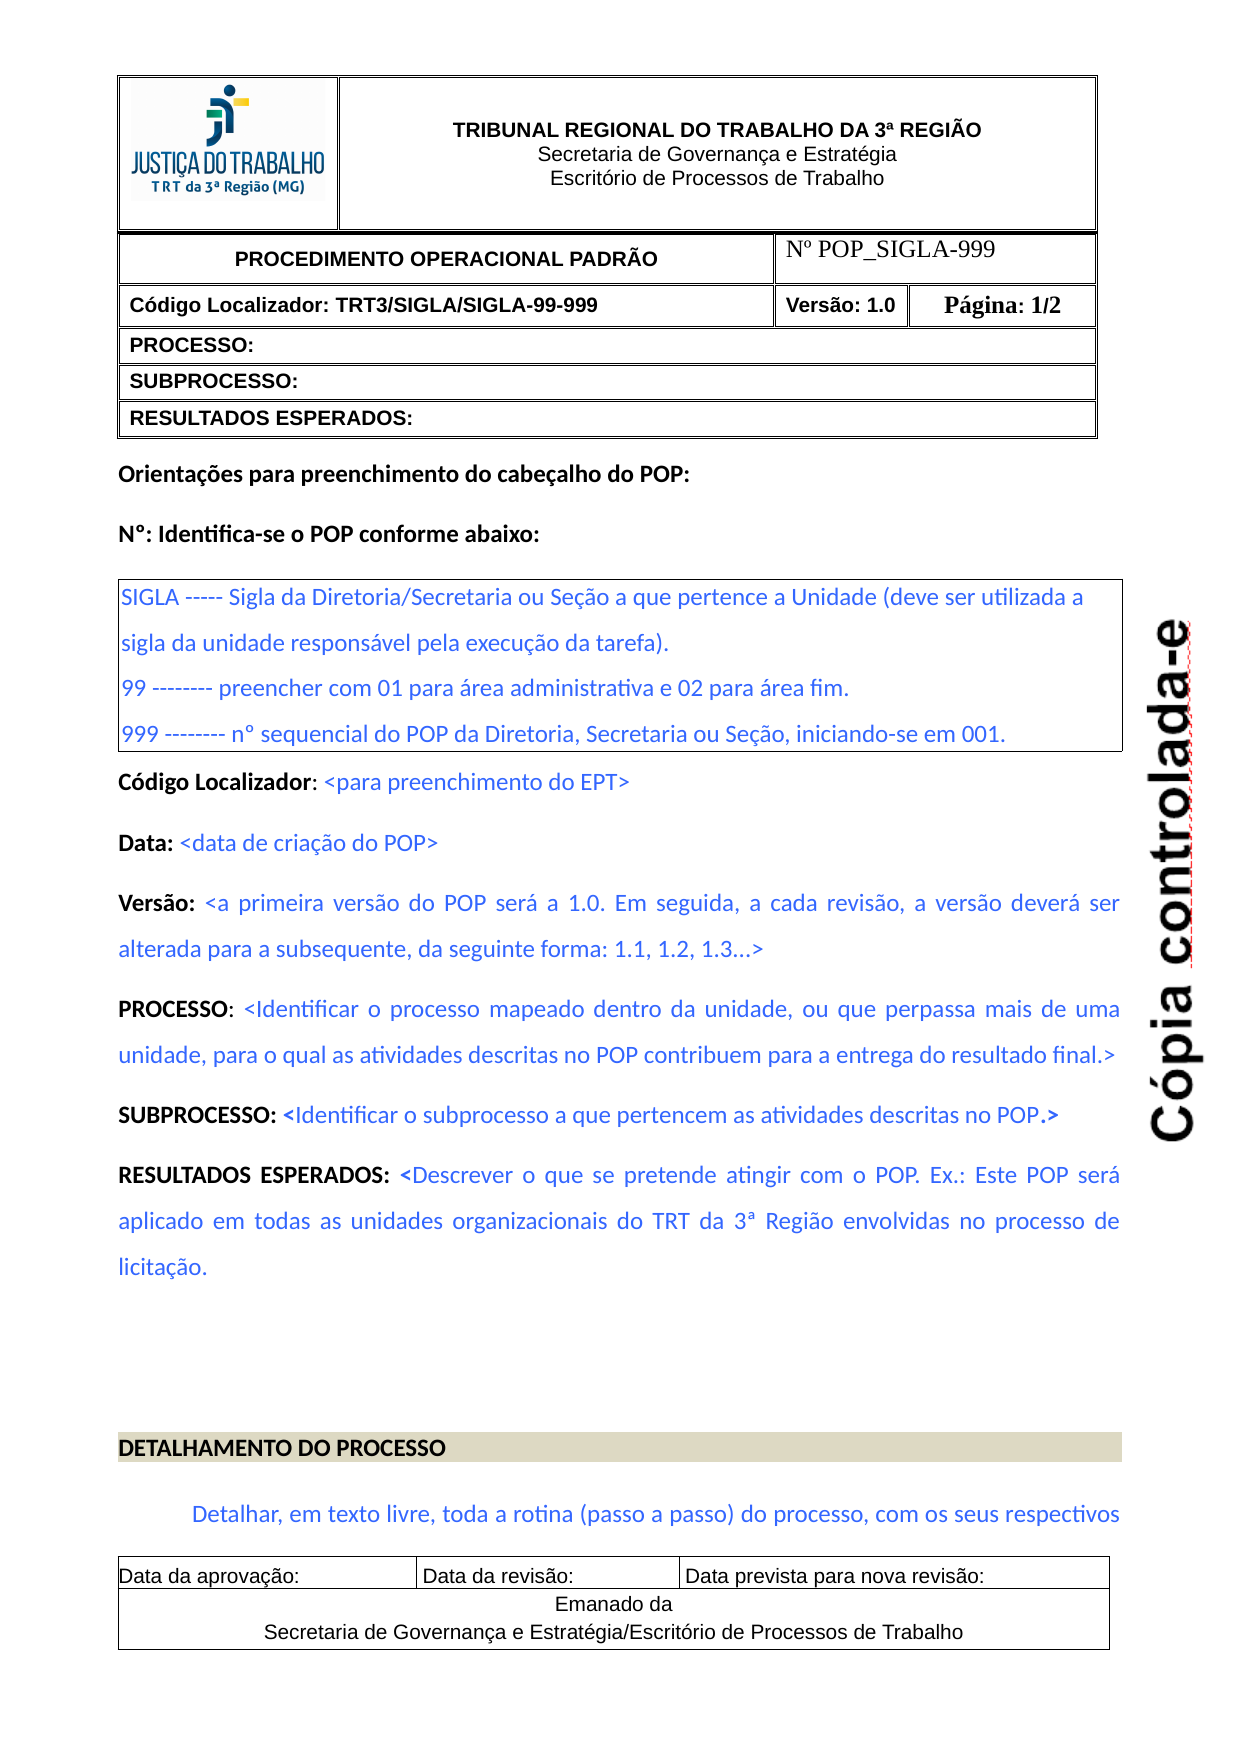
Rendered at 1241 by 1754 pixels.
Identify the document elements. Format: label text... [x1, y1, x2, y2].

text Orientações para preenchimento do cabeçalho do POP: [118, 458, 1122, 488]
picture [1125, 585, 1241, 1159]
picture [131, 78, 326, 201]
text SUBPROCESSO: <Identificar o subprocesso a que pertencem as atividades descritas no POP.> [118, 1099, 1122, 1130]
text SIGLA ----- Sigla da Diretoria/Secretaria ou Seção a que pertence a Unidade (deve ser utilizada a sigla da unidade responsável pela execução da tarefa). [119, 580, 1122, 657]
text 99 -------- preencher com 01 para área administrativa e 02 para área fim. [119, 670, 1122, 703]
text Data: <data de criação do POP> [118, 827, 1122, 857]
text Código Localizador: <para preenchimento do EPT> [118, 767, 1122, 797]
text 999 -------- nº sequencial do POP da Diretoria, Secretaria ou Seção, iniciando-se em 001. [119, 716, 1122, 751]
text DETALHAMENTO DO PROCESSO [118, 1432, 1122, 1462]
text Nº: Identifica-se o POP conforme abaixo: [118, 518, 1122, 549]
text Detalhar, em texto livre, toda a rotina (passo a passo) do processo, com os seus respectivos [118, 1493, 1122, 1528]
text RESULTADOS ESPERADOS: <Descrever o que se pretende atingir com o POP. Ex.: Este POP será aplicado em todas as unidades organizacionais do TRT da 3ª Região envolvidas no processo de licitação. [118, 1159, 1122, 1282]
text Versão: <a primeira versão do POP será a 1.0. Em seguida, a cada revisão, a versão deverá ser alterada para a subsequente, da seguinte forma: 1.1, 1.2, 1.3...> [118, 887, 1122, 963]
text PROCESSO: <Identificar o processo mapeado dentro da unidade, ou que perpassa mais de uma unidade, para o qual as atividades descritas no POP contribuem para a entrega do resultado final.> [118, 993, 1122, 1069]
